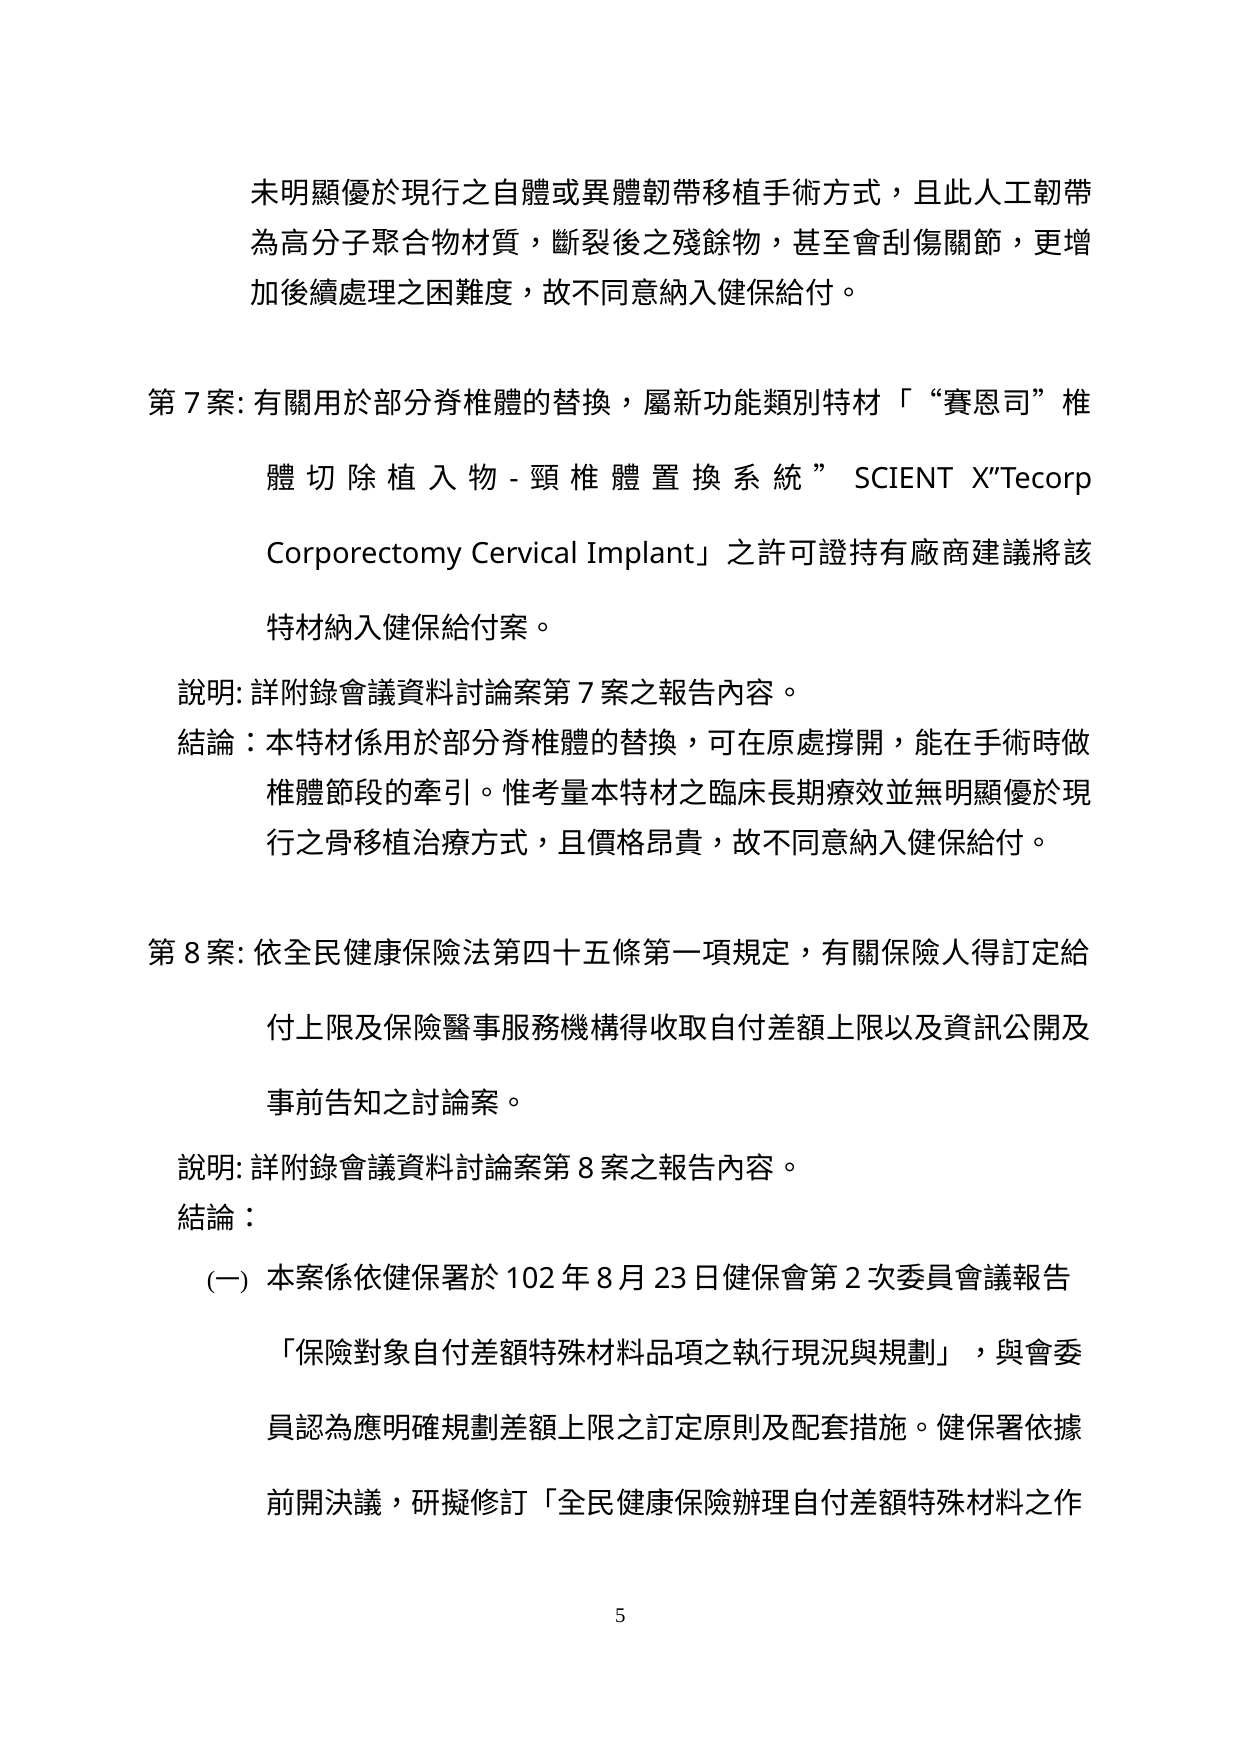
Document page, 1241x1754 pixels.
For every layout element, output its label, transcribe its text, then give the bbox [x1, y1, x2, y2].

text 第7案: 有關用於部分脊椎體的替換，屬新功能類別特材「“賽恩司”椎體切除植入物-頸椎體置換系統”SCIENT X”Tecorp Corporectomy Cervical Implant」之許可證持有廠商建議將該特材納入健保給付案。 [148, 363, 1092, 663]
text 未明顯優於現行之自體或異體韌帶移植手術方式，且此人工韌帶為高分子聚合物材質，斷裂後之殘餘物，甚至會刮傷關節，更增加後續處理之困難度，故不同意納入健保給付。 [176, 163, 1092, 313]
text 第8案: 依全民健康保險法第四十五條第一項規定，有關保險人得訂定給付上限及保險醫事服務機構得收取自付差額上限以及資訊公開及事前告知之討論案。 [148, 913, 1092, 1138]
list 本案係依健保署於102年8月23日健保會第2次委員會議報告「保險對象自付差額特殊材料品項之執行現況與規劃」，與會委員認為應明確規劃差額上限之訂定原則及配套措施。健保署依據前開決議，研擬修訂「全民健康保險辦理自付差額特殊材料之作 [207, 1238, 1092, 1538]
text 結論：本特材係用於部分脊椎體的替換，可在原處撐開，能在手術時做椎體節段的牽引。惟考量本特材之臨床長期療效並無明顯優於現行之骨移植治療方式，且價格昂貴，故不同意納入健保給付。 [177, 713, 1092, 863]
text 說明: 詳附錄會議資料討論案第8案之報告內容。 [148, 1138, 1092, 1188]
text 說明: 詳附錄會議資料討論案第7案之報告內容。 [148, 663, 1092, 713]
text 結論： [177, 1188, 1092, 1238]
